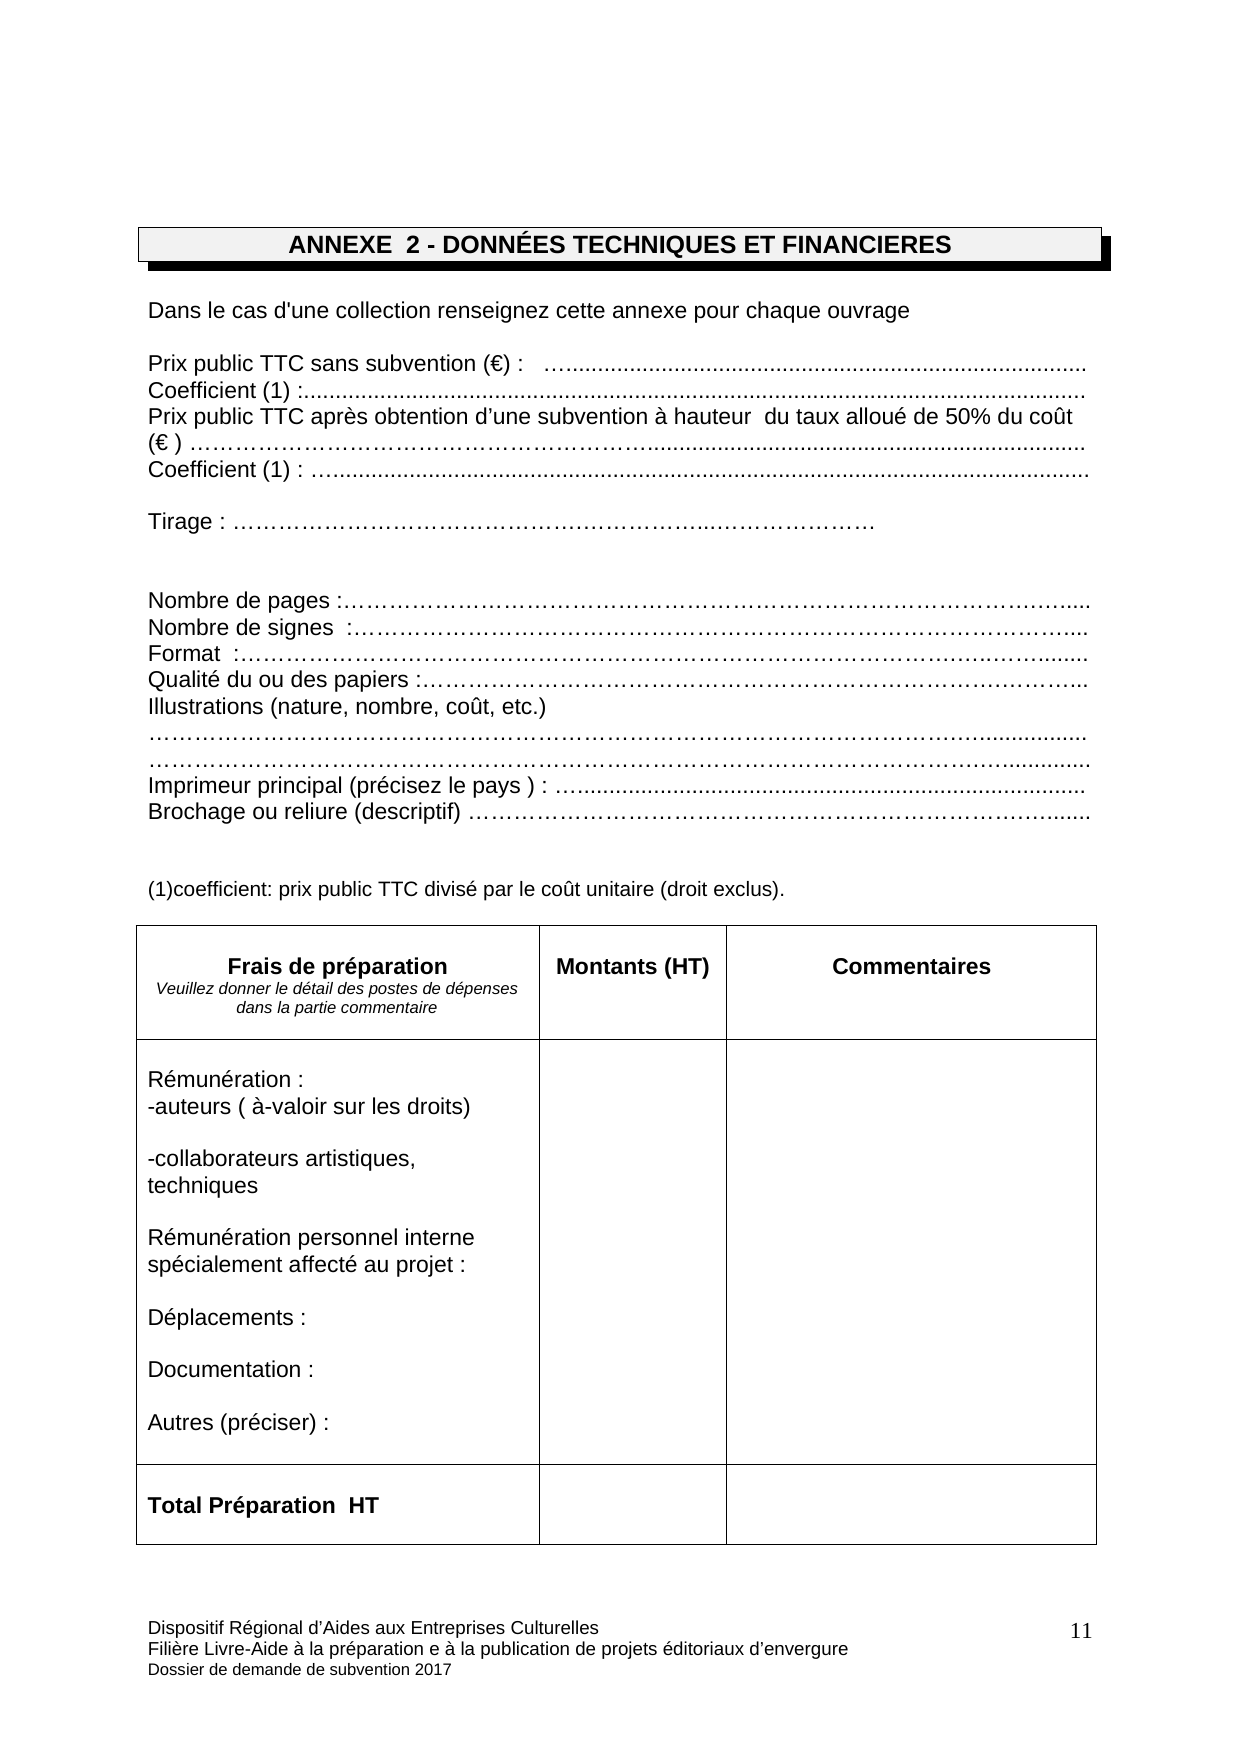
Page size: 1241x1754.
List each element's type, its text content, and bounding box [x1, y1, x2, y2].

text Dans le cas d'une collection renseignez cette annexe pour chaque ouvrage [148, 297, 1092, 324]
table_header Commentaires [727, 926, 1096, 1039]
text Prix public TTC sans subvention (€) : ….................................................................................. [148, 350, 1092, 377]
table_cell [727, 1465, 1096, 1544]
text ……………………………………………………………………………………………….….............. [148, 746, 1092, 772]
text Brochage ou reliure (descriptif) ……………………………………………………………….…....... [148, 798, 1092, 824]
text Prix public TTC après obtention d’une subvention à hauteur du taux alloué de 50% du coût (€ ) ……………………………………………………..................................................................... [148, 403, 1092, 456]
text Format :………………………………………………………………………………….…..……........ [148, 640, 1092, 666]
table_header Montants (HT) [540, 926, 726, 1039]
text Qualité du ou des papiers :………………………………………………………………….………... [148, 666, 1092, 693]
table_header Frais de préparation Veuillez donner le détail des postes de dépenses dans la partie commentaire [137, 926, 539, 1039]
text Imprimeur principal (précisez le pays ) : …................................................................................ [148, 772, 1092, 798]
text Coefficient (1) :........................................................................................................................... [148, 377, 1092, 403]
table_cell [727, 1040, 1096, 1464]
table_cell Rémunération : -auteurs ( à-valoir sur les droits) -collaborateurs artistiques, techniques Rémunération personnel interne spécialement affecté au projet : Déplacements : Documentation : Autres (préciser) : [137, 1040, 539, 1464]
table_cell [540, 1465, 726, 1544]
text (1)coefficient: prix public TTC divisé par le coût unitaire (droit exclus). [148, 877, 1092, 901]
table_cell [540, 1040, 726, 1464]
table_cell Total Préparation HT [137, 1465, 539, 1544]
text Illustrations (nature, nombre, coût, etc.) …………………………………………………………………………………………….…................. [148, 693, 1092, 746]
text ANNEXE 2 - DONNÉES TECHNIQUES ET FINANCIERES [139, 228, 1101, 261]
text Nombre de signes :………………………………………………………………………………….... [148, 614, 1092, 640]
text Coefficient (1) : …....................................................................................................................... [148, 456, 1092, 482]
text Tirage : ……………………………………….……………...………………… [148, 508, 1092, 535]
text Nombre de pages :……………………………………………………………………………….…..... [148, 587, 1092, 614]
